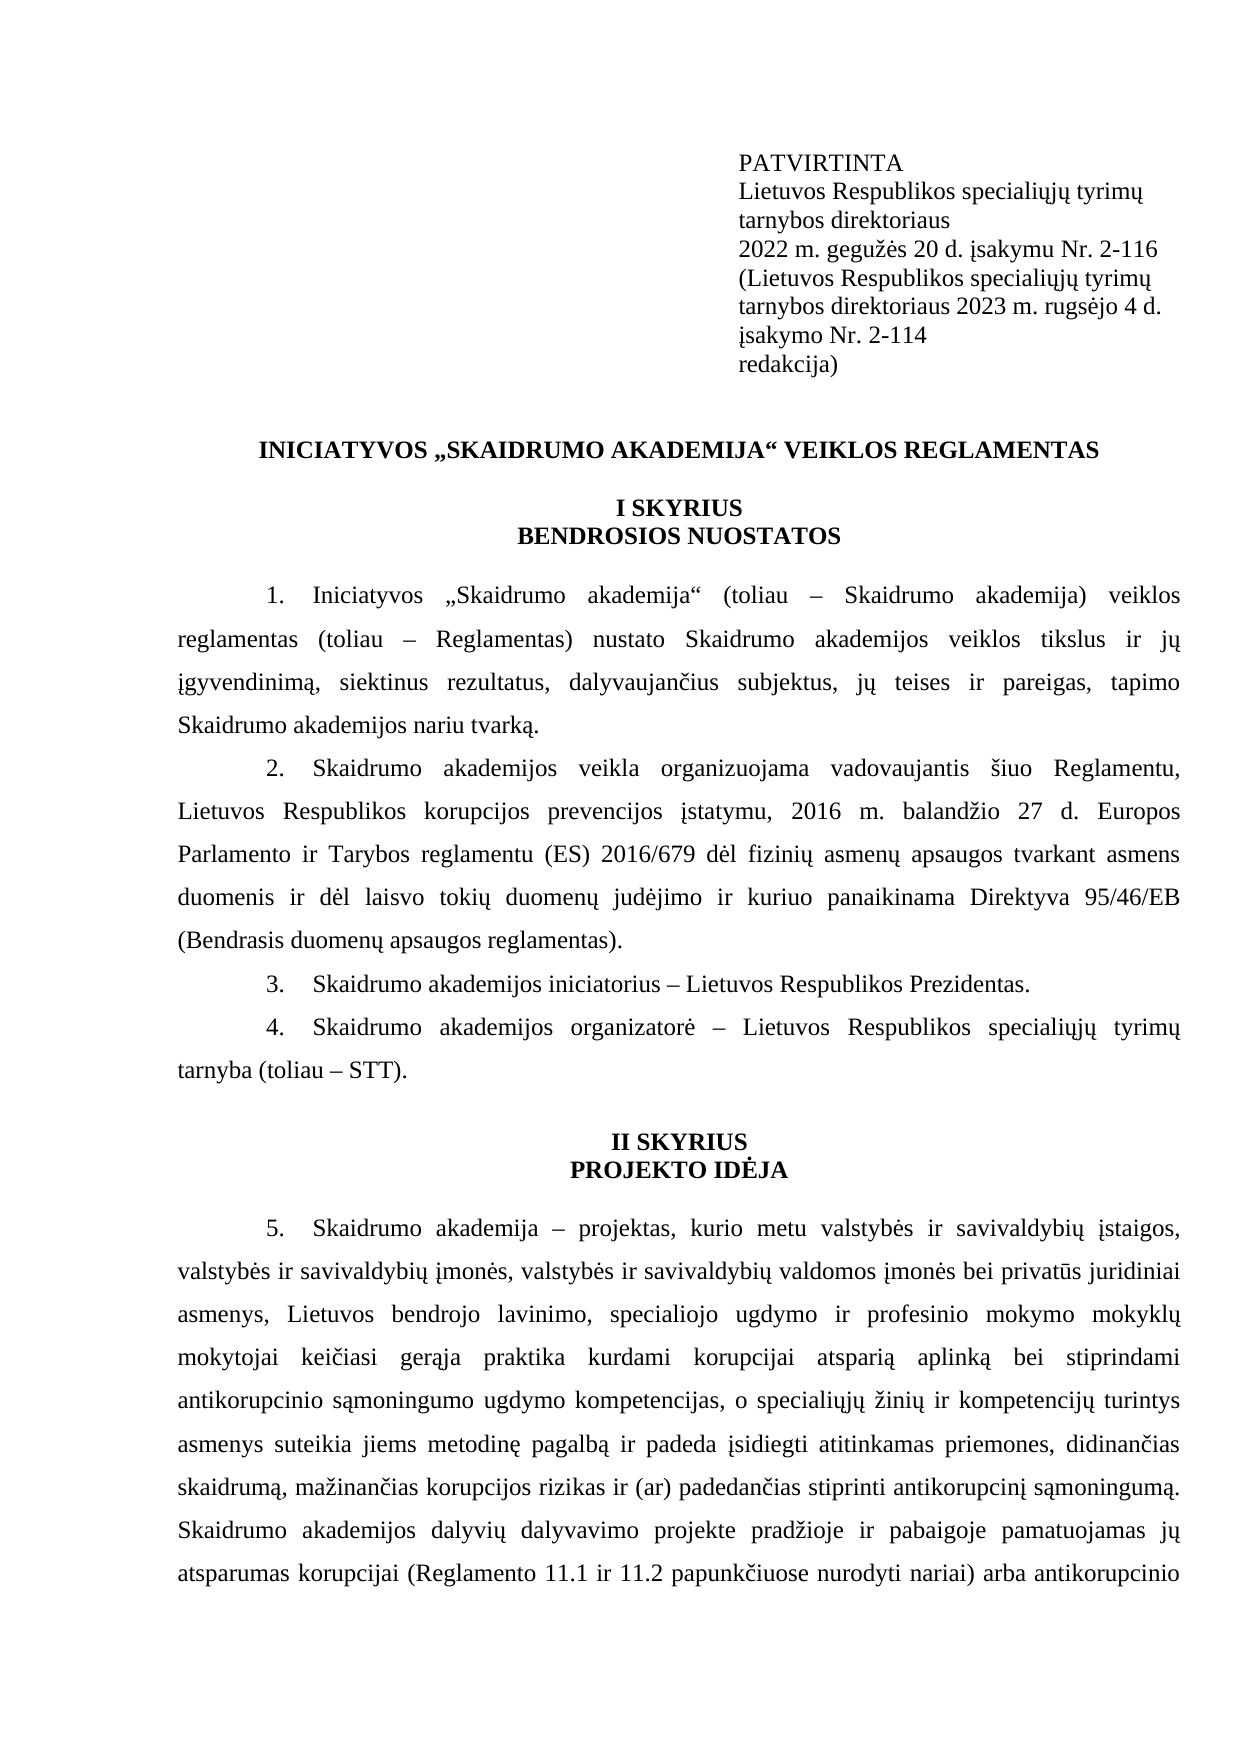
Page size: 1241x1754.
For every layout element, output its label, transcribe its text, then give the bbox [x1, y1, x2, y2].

text 2. Skaidrumo akademijos veikla organizuojama vadovaujantis šiuo Reglamentu, Lietuvos Respublikos korupcijos prevencijos įstatymu, 2016 m. balandžio 27 d. Europos Parlamento ir Tarybos reglamentu (ES) 2016/679 dėl fizinių asmenų apsaugos tvarkant asmens duomenis ir dėl laisvo tokių duomenų judėjimo ir kuriuo panaikinama Direktyva 95/46/EB (Bendrasis duomenų apsaugos reglamentas). [177, 753, 1181, 954]
text 2022 m. gegužės 20 d. įsakymu Nr. 2-116 [177, 234, 1181, 263]
text įsakymo Nr. 2-114 [177, 320, 1181, 349]
text PATVIRTINTA [177, 148, 1181, 176]
text BENDROSIOS NUOSTATOS [177, 521, 1181, 550]
text II SKYRIUS [177, 1127, 1181, 1156]
text (Lietuvos Respublikos specialiųjų tyrimų [177, 263, 1181, 291]
text 3. Skaidrumo akademijos iniciatorius – Lietuvos Respublikos Prezidentas. [177, 969, 1181, 997]
text 1. Iniciatyvos „Skaidrumo akademija“ (toliau – Skaidrumo akademija) veiklos reglamentas (toliau – Reglamentas) nustato Skaidrumo akademijos veiklos tikslus ir jų įgyvendinimą, siektinus rezultatus, dalyvaujančius subjektus, jų teises ir pareigas, tapimo Skaidrumo akademijos nariu tvarką. [177, 581, 1181, 739]
text tarnybos direktoriaus 2023 m. rugsėjo 4 d. [177, 291, 1181, 320]
text INICIATYVOS „SKAIDRUMO AKADEMIJA“ VEIKLOS REGLAMENTAS [177, 435, 1181, 464]
text tarnybos direktoriaus [177, 205, 1181, 234]
text 4. Skaidrumo akademijos organizatorė – Lietuvos Respublikos specialiųjų tyrimų tarnyba (toliau – STT). [177, 1012, 1181, 1084]
text Lietuvos Respublikos specialiųjų tyrimų [177, 176, 1181, 205]
text PROJEKTO IDĖJA [177, 1156, 1181, 1184]
text redakcija) [177, 349, 1181, 378]
text 5. Skaidrumo akademija – projektas, kurio metu valstybės ir savivaldybių įstaigos, valstybės ir savivaldybių įmonės, valstybės ir savivaldybių valdomos įmonės bei privatūs juridiniai asmenys, Lietuvos bendrojo lavinimo, specialiojo ugdymo ir profesinio mokymo mokyklų mokytojai keičiasi gerąja praktika kurdami korupcijai atsparią aplinką bei stiprindami antikorupcinio sąmoningumo ugdymo kompetencijas, o specialiųjų žinių ir kompetencijų turintys asmenys suteikia jiems metodinę pagalbą ir padeda įsidiegti atitinkamas priemones, didinančias skaidrumą, mažinančias korupcijos rizikas ir (ar) padedančias stiprinti antikorupcinį sąmoningumą. Skaidrumo akademijos dalyvių dalyvavimo projekte pradžioje ir pabaigoje pamatuojamas jų atsparumas korupcijai (Reglamento 11.1 ir 11.2 papunkčiuose nurodyti nariai) arba antikorupcinio [177, 1213, 1181, 1587]
text I SKYRIUS [177, 493, 1181, 521]
